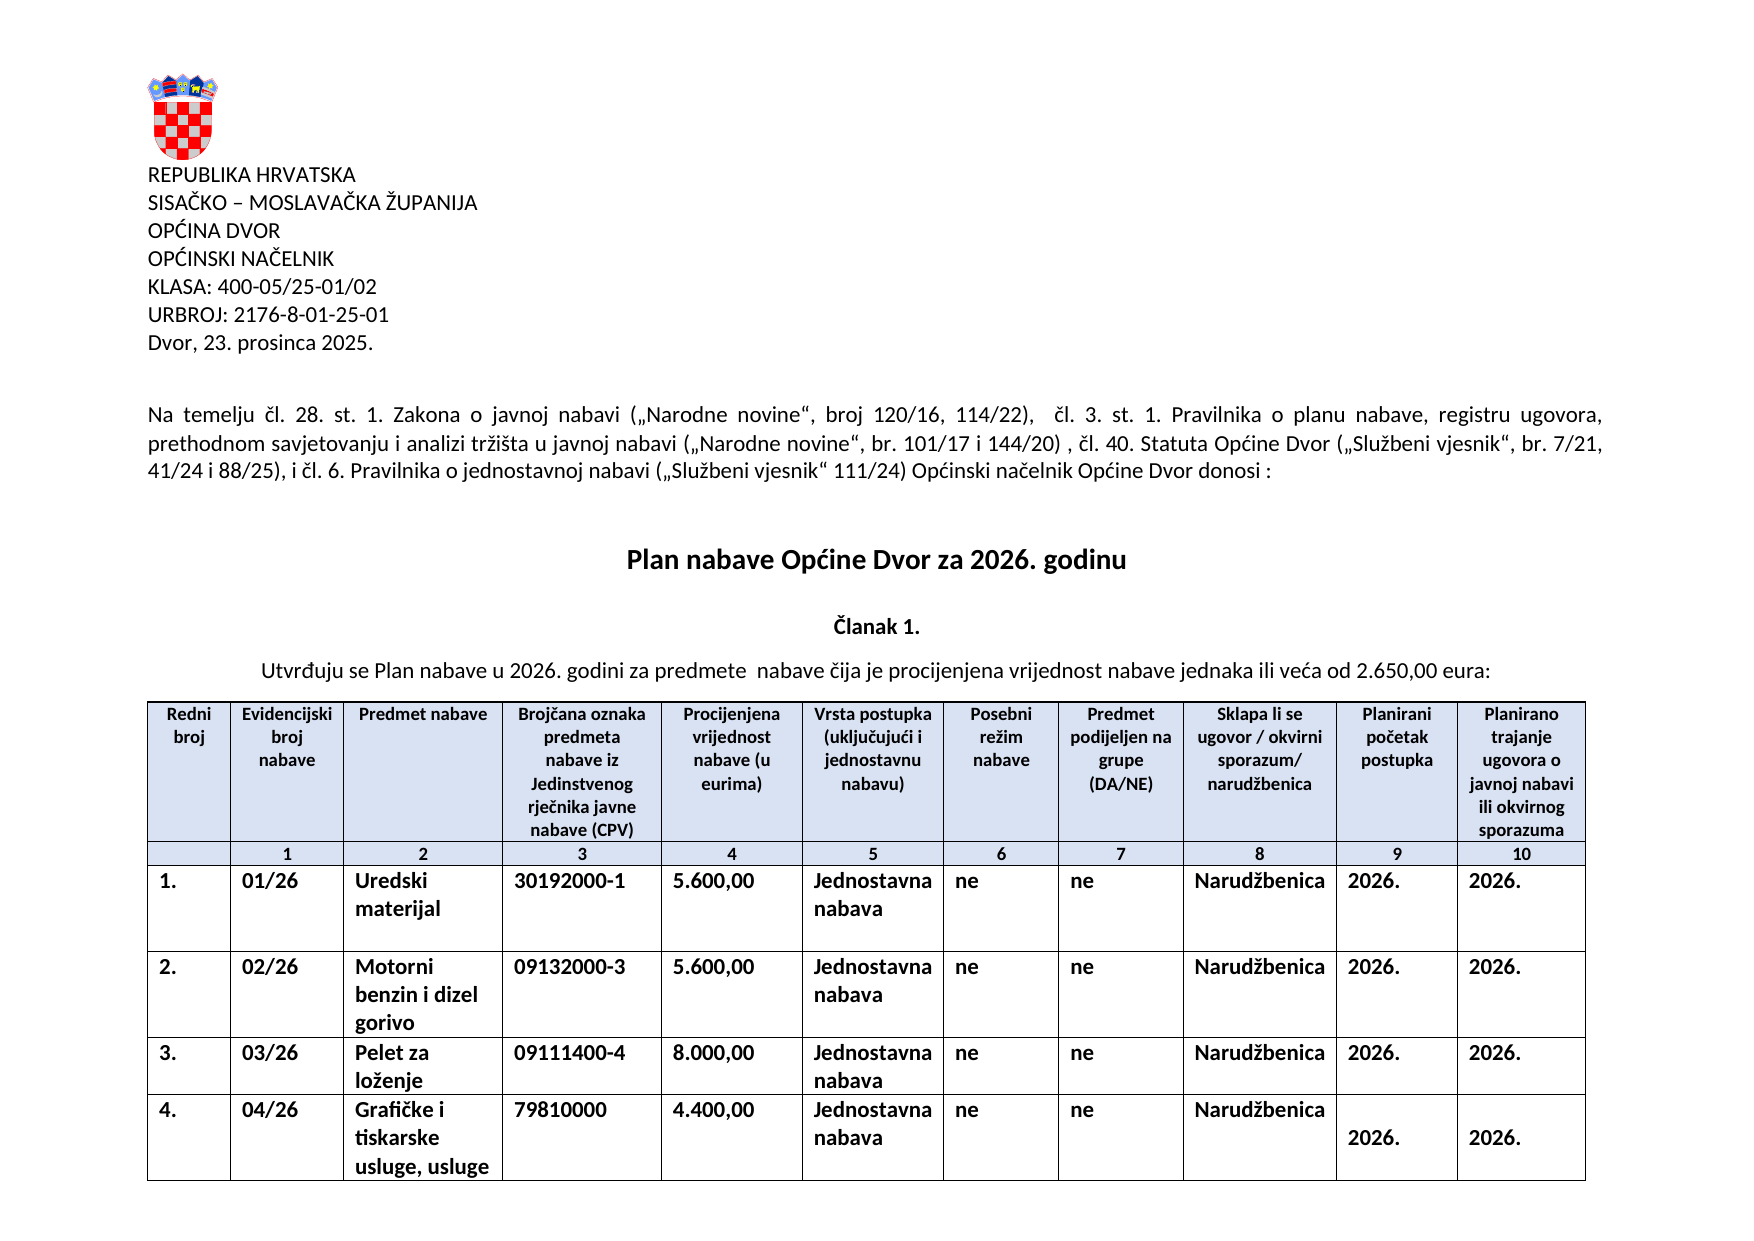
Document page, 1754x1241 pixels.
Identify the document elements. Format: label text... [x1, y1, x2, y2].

table_cell 10 [1458, 842, 1585, 865]
table_cell 5.600,00 [662, 952, 802, 1037]
table_cell 3 [503, 842, 661, 865]
text URBROJ: 2176-8-01-25-01 [148, 300, 1606, 328]
table_cell 2026. [1458, 952, 1585, 1037]
table_cell Jednostavna nabava [803, 1095, 943, 1180]
table_header Procijenjena vrijednost nabave (u eurima) [662, 703, 802, 841]
table_cell ne [1059, 1095, 1183, 1180]
table_cell 2026. [1458, 1095, 1585, 1180]
table_cell 1 [231, 842, 343, 865]
text OPĆINA DVOR [148, 216, 1606, 244]
table_cell 5.600,00 [662, 866, 802, 951]
table_cell 4.400,00 [662, 1095, 802, 1180]
text Utvrđuju se Plan nabave u 2026. godini za predmete nabave čija je procijenjena vrijednost nabave jednaka ili veća od 2.650,00 eura: [148, 657, 1606, 685]
table_cell 3. [148, 1038, 230, 1094]
text Na temelju čl. 28. st. 1. Zakona o javnoj nabavi („Narodne novine“, broj 120/16, 114/22), čl. 3. st. 1. Pravilnika o planu nabave, registru ugovora, prethodnom savjetovanju i analizi tržišta u javnoj nabavi („Narodne novine“, br. 101/17 i 144/20) , čl. 40. Statuta Općine Dvor („Službeni vjesnik“, br. 7/21, 41/24 i 88/25), i čl. 6. Pravilnika o jednostavnoj nabavi („Službeni vjesnik“ 111/24) Općinski načelnik Općine Dvor donosi : [148, 401, 1606, 485]
table_header Posebni režim nabave [944, 703, 1058, 841]
table_cell 30192000-1 [503, 866, 661, 951]
table_header Predmet podijeljen na grupe (DA/NE) [1059, 703, 1183, 841]
table_cell 79810000 [503, 1095, 661, 1180]
table_header Sklapa li se ugovor / okvirni sporazum/ narudžbenica [1184, 703, 1336, 841]
table_cell 09111400-4 [503, 1038, 661, 1094]
table_header Evidencijski broj nabave [231, 703, 343, 841]
table_cell Jednostavna nabava [803, 952, 943, 1037]
table_cell 04/26 [231, 1095, 343, 1180]
table_cell ne [944, 1038, 1058, 1094]
text KLASA: 400-05/25-01/02 [148, 272, 1606, 300]
table_cell 8 [1184, 842, 1336, 865]
table_cell 03/26 [231, 1038, 343, 1094]
table_cell ne [1059, 866, 1183, 951]
text Dvor, 23. prosinca 2025. [148, 328, 1606, 356]
table_cell 8.000,00 [662, 1038, 802, 1094]
table_header Brojčana oznaka predmeta nabave iz Jedinstvenog rječnika javne nabave (CPV) [503, 703, 661, 841]
table_cell Uredski materijal [344, 866, 502, 951]
table_cell 01/26 [231, 866, 343, 951]
table_cell 7 [1059, 842, 1183, 865]
table_header Planirano trajanje ugovora o javnoj nabavi ili okvirnog sporazuma [1458, 703, 1585, 841]
table_cell 02/26 [231, 952, 343, 1037]
text Plan nabave Općine Dvor za 2026. godinu [148, 541, 1606, 576]
table_cell 2026. [1337, 866, 1457, 951]
table_cell 9 [1337, 842, 1457, 865]
table_cell ne [944, 1095, 1058, 1180]
table_cell 09132000-3 [503, 952, 661, 1037]
table_cell 2026. [1458, 866, 1585, 951]
table_cell Narudžbenica [1184, 1038, 1336, 1094]
table_cell 2026. [1458, 1038, 1585, 1094]
table_header Redni broj [148, 703, 230, 841]
table_cell 2026. [1337, 1038, 1457, 1094]
table_cell Motorni benzin i dizel gorivo [344, 952, 502, 1037]
table_header Planirani početak postupka [1337, 703, 1457, 841]
table_cell ne [1059, 1038, 1183, 1094]
table_cell 4 [662, 842, 802, 865]
table_cell Narudžbenica [1184, 866, 1336, 951]
table_cell Jednostavna nabava [803, 866, 943, 951]
table_cell 2. [148, 952, 230, 1037]
table_header Predmet nabave [344, 703, 502, 841]
table_cell ne [1059, 952, 1183, 1037]
table_cell Jednostavna nabava [803, 1038, 943, 1094]
table_cell Grafičke i tiskarske usluge, usluge [344, 1095, 502, 1180]
table_cell 4. [148, 1095, 230, 1180]
table_cell 1. [148, 866, 230, 951]
table_cell Narudžbenica [1184, 952, 1336, 1037]
text SISAČKO – MOSLAVAČKA ŽUPANIJA [148, 188, 1606, 216]
table_cell 6 [944, 842, 1058, 865]
text Članak 1. [148, 612, 1606, 640]
table_cell Narudžbenica [1184, 1095, 1336, 1180]
text REPUBLIKA HRVATSKA [148, 160, 1606, 188]
text OPĆINSKI NAČELNIK [148, 244, 1606, 272]
table_cell 5 [803, 842, 943, 865]
table_cell Pelet za loženje [344, 1038, 502, 1094]
table_cell 2026. [1337, 952, 1457, 1037]
table_cell 2026. [1337, 1095, 1457, 1180]
table_cell 2 [344, 842, 502, 865]
table_header Vrsta postupka (uključujući i jednostavnu nabavu) [803, 703, 943, 841]
table_cell ne [944, 866, 1058, 951]
table_cell [148, 842, 230, 865]
table_cell ne [944, 952, 1058, 1037]
